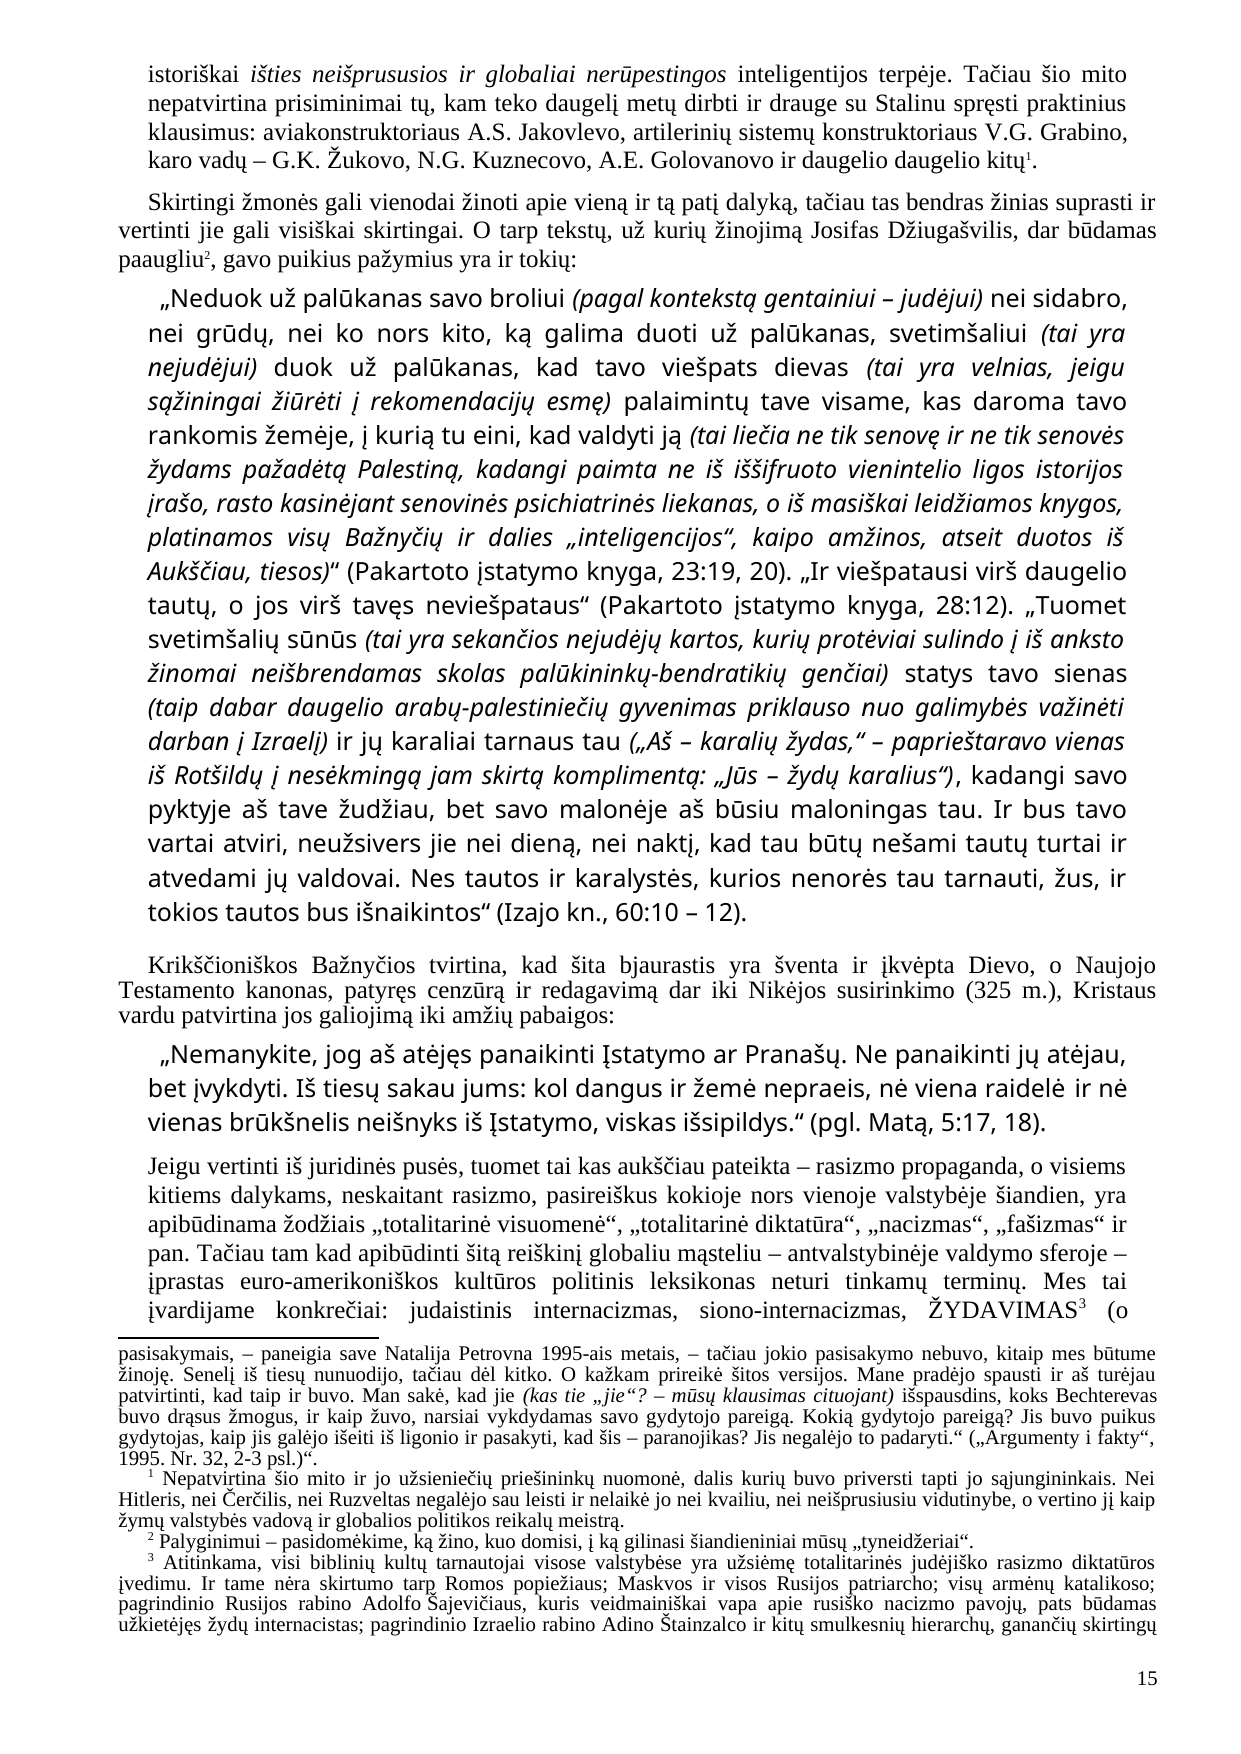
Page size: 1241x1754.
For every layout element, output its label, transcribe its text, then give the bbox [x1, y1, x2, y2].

text Nepatvirtina šio mito ir jo užsieniečių priešininkų nuomonė, dalis kurių buvo priversti tapti jo sąjungininkais. Nei Hitleris, nei Čerčilis, nei Ruzveltas negalėjo sau leisti ir nelaikė jo nei kvailiu, nei neišprusiusiu vidutinybe, o vertino jį kaip žymų valstybės vadovą ir globalios politikos reikalų meistrą. [118, 1469, 1157, 1532]
text Skirtingi žmonės gali vienodai žinoti apie vieną ir tą patį dalyką, tačiau tas bendras žinias suprasti ir vertinti jie gali visiškai skirtingai. O tarp tekstų, už kurių žinojimą Josifas Džiugašvilis, dar būdamas paaugliu, gavo puikius pažymius yra ir tokių: [118, 187, 1157, 273]
text „Neduok už palūkanas savo broliui (pagal kontekstą gentainiui – judėjui) nei sidabro, nei grūdų, nei ko nors kito, ką galima duoti už palūkanas, svetimšaliui (tai yra nejudėjui) duok už palūkanas, kad tavo viešpats dievas (tai yra velnias, jeigu sąžiningai žiūrėti į rekomendacijų esmę) palaimintų tave visame, kas daroma tavo rankomis žemėje, į kurią tu eini, kad valdyti ją (tai liečia ne tik senovę ir ne tik senovės žydams pažadėtą Palestiną, kadangi paimta ne iš iššifruoto vienintelio ligos istorijos įrašo, rasto kasinėjant senovinės psichiatrinės liekanas, o iš masiškai leidžiamos knygos, platinamos visų Bažnyčių ir dalies „inteligencijos“, kaipo amžinos, atseit duotos iš Aukščiau, tiesos)“ (Pakartoto įstatymo knyga, 23:19, 20). „Ir viešpatausi virš daugelio tautų, o jos virš tavęs neviešpataus“ (Pakartoto įstatymo knyga, 28:12). „Tuomet svetimšalių sūnūs (tai yra sekančios nejudėjų kartos, kurių protėviai sulindo į iš anksto žinomai neišbrendamas skolas palūkininkų-bendratikių genčiai) statys tavo sienas (taip dabar daugelio arabų-palestiniečių gyvenimas priklauso nuo galimybės važinėti darban į Izraelį) ir jų karaliai tarnaus tau („Aš – karalių žydas,“ – paprieštaravo vienas iš Rotšildų į nesėkmingą jam skirtą komplimentą: „Jūs – žydų karalius“), kadangi savo pyktyje aš tave žudžiau, bet savo malonėje aš būsiu maloningas tau. Ir bus tavo vartai atviri, neužsivers jie nei dieną, nei naktį, kad tau būtų nešami tautų turtai ir atvedami jų valdovai. Nes tautos ir karalystės, kurios nenorės tau tarnauti, žus, ir tokios tautos bus išnaikintos“ (Izajo kn., 60:10 – 12). [148, 281, 1128, 928]
text Palyginimui – pasidomėkime, ką žino, kuo domisi, į ką gilinasi šiandieniniai mūsų „tyneidžeriai“. [118, 1532, 1157, 1552]
text Krikščioniškos Bažnyčios tvirtina, kad šita bjaurastis yra šventa ir įkvėpta Dievo, o Naujojo Testamento kanonas, patyręs cenzūrą ir redagavimą dar iki Nikėjos susirinkimo (325 m.), Kristaus vardu patvirtina jos galiojimą iki amžių pabaigos: [118, 953, 1157, 1028]
text pasisakymais, – paneigia save Natalija Petrovna 1995-ais metais, – tačiau jokio pasisakymo nebuvo, kitaip mes būtume žinoję. Senelį iš tiesų nunuodijo, tačiau dėl kitko. O kažkam prireikė šitos versijos. Mane pradėjo spausti ir aš turėjau patvirtinti, kad taip ir buvo. Man sakė, kad jie (kas tie „jie“? – mūsų klausimas cituojant) išspausdins, koks Bechterevas buvo drąsus žmogus, ir kaip žuvo, narsiai vykdydamas savo gydytojo pareigą. Kokią gydytojo pareigą? Jis buvo puikus gydytojas, kaip jis galėjo išeiti iš ligonio ir pasakyti, kad šis – paranojikas? Jis negalėjo to padaryti.“ („Argumenty i fakty“, 1995. Nr. 32, 2-3 psl.)“. [118, 1344, 1157, 1469]
text „Nemanykite, jog aš atėjęs panaikinti Įstatymo ar Pranašų. Ne panaikinti jų atėjau, bet įvykdyti. Iš tiesų sakau jums: kol dangus ir žemė nepraeis, nė viena raidelė ir nė vienas brūkšnelis neišnyks iš Įstatymo, viskas išsipildys.“ (pgl. Matą, 5:17, 18). [148, 1037, 1128, 1139]
text istoriškai išties neišprususios ir globaliai nerūpestingos inteligentijos terpėje. Tačiau šio mito nepatvirtina prisiminimai tų, kam teko daugelį metų dirbti ir drauge su Stalinu spręsti praktinius klausimus: aviakonstruktoriaus A.S. Jakovlevo, artilerinių sistemų konstruktoriaus V.G. Grabino, karo vadų – G.K. Žukovo, N.G. Kuznecovo, A.E. Golovanovo ir daugelio daugelio kitų. [148, 59, 1128, 174]
text Jeigu vertinti iš juridinės pusės, tuomet tai kas aukščiau pateikta – rasizmo propaganda, o visiems kitiems dalykams, neskaitant rasizmo, pasireiškus kokioje nors vienoje valstybėje šiandien, yra apibūdinama žodžiais „totalitarinė visuomenė“, „totalitarinė diktatūra“, „nacizmas“, „fašizmas“ ir pan. Tačiau tam kad apibūdinti šitą reiškinį globaliu mąsteliu – antvalstybinėje valdymo sferoje – įprastas euro-amerikoniškos kultūros politinis leksikonas neturi tinkamų terminų. Mes tai įvardijame konkrečiai: judaistinis internacizmas, siono-internacizmas, ŽYDAVIMAS (o vertinant „krikščionių bažnyčias“ – antikrikščionybė: atitinkamai, kiekvienas bažnytinis hierarchas – smulkus antikristas). [148, 1151, 1128, 1324]
text Atitinkama, visi biblinių kultų tarnautojai visose valstybėse yra užsiėmę totalitarinės judėjiško rasizmo diktatūros įvedimu. Ir tame nėra skirtumo tarp Romos popiežiaus; Maskvos ir visos Rusijos patriarcho; visų armėnų katalikoso; pagrindinio Rusijos rabino Adolfo Šajevičiaus, kuris veidmainiškai vapa apie rusiško nacizmo pavojų, pats būdamas užkietėjęs žydų internacistas; pagrindinio Izraelio rabino Adino Štainzalco ir kitų smulkesnių hierarchų, ganančių skirtingų [118, 1552, 1157, 1636]
